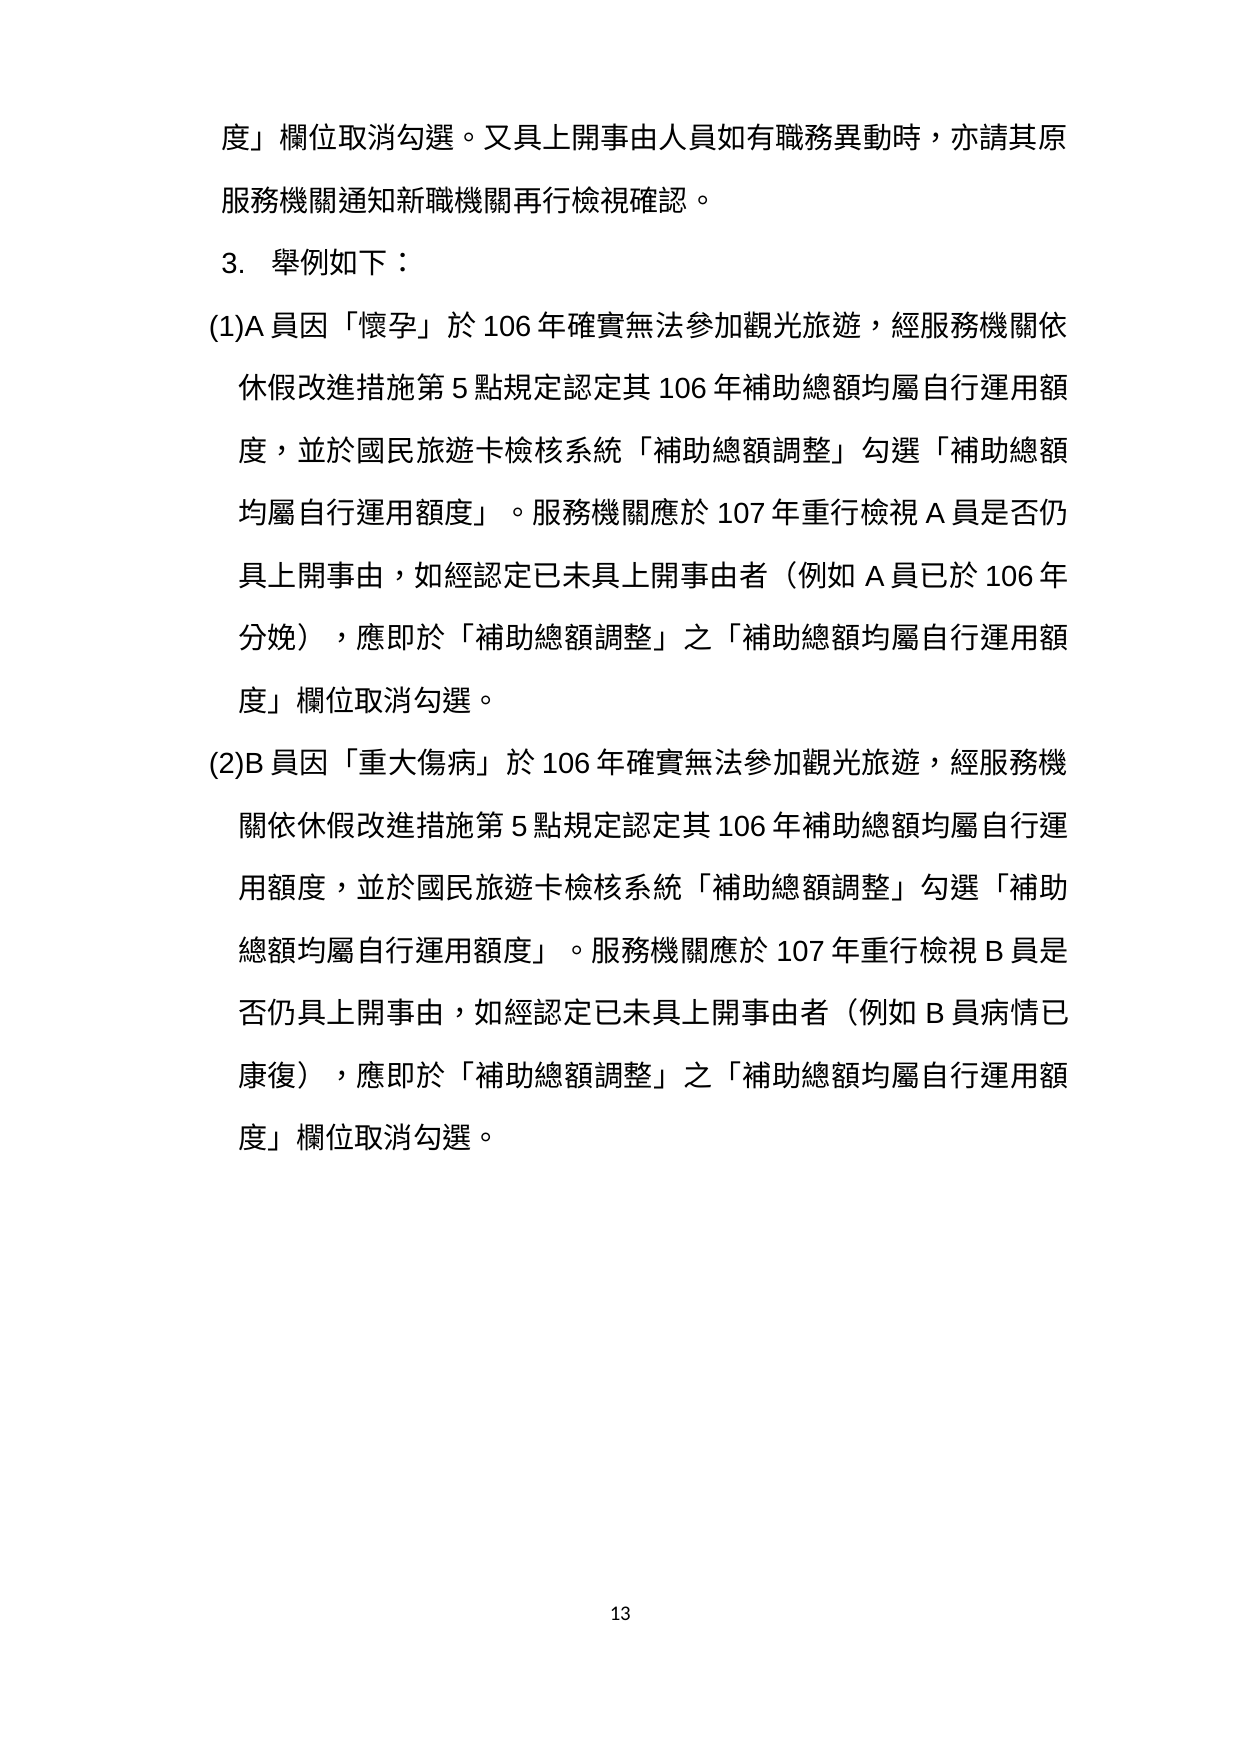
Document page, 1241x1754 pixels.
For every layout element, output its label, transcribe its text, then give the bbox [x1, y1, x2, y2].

text (2)B員因「重大傷病」於106年確實無法參加觀光旅遊，經服務機關依休假改進措施第5點規定認定其106年補助總額均屬自行運用額度，並於國民旅遊卡檢核系統「補助總額調整」勾選「補助總額均屬自行運用額度」。服務機關應於107年重行檢視B員是否仍具上開事由，如經認定已未具上開事由者（例如B員病情已康復），應即於「補助總額調整」之「補助總額均屬自行運用額度」欄位取消勾選。 [209, 719, 1069, 1157]
text (1)A員因「懷孕」於106年確實無法參加觀光旅遊，經服務機關依休假改進措施第5點規定認定其106年補助總額均屬自行運用額度，並於國民旅遊卡檢核系統「補助總額調整」勾選「補助總額均屬自行運用額度」。服務機關應於107年重行檢視A員是否仍具上開事由，如經認定已未具上開事由者（例如A員已於106年分娩），應即於「補助總額調整」之「補助總額均屬自行運用額度」欄位取消勾選。 [209, 282, 1069, 719]
list 度」欄位取消勾選。又具上開事由人員如有職務異動時，亦請其原服務機關通知新職機關再行檢視確認。 [221, 94, 1069, 219]
list 舉例如下： [221, 219, 1069, 282]
